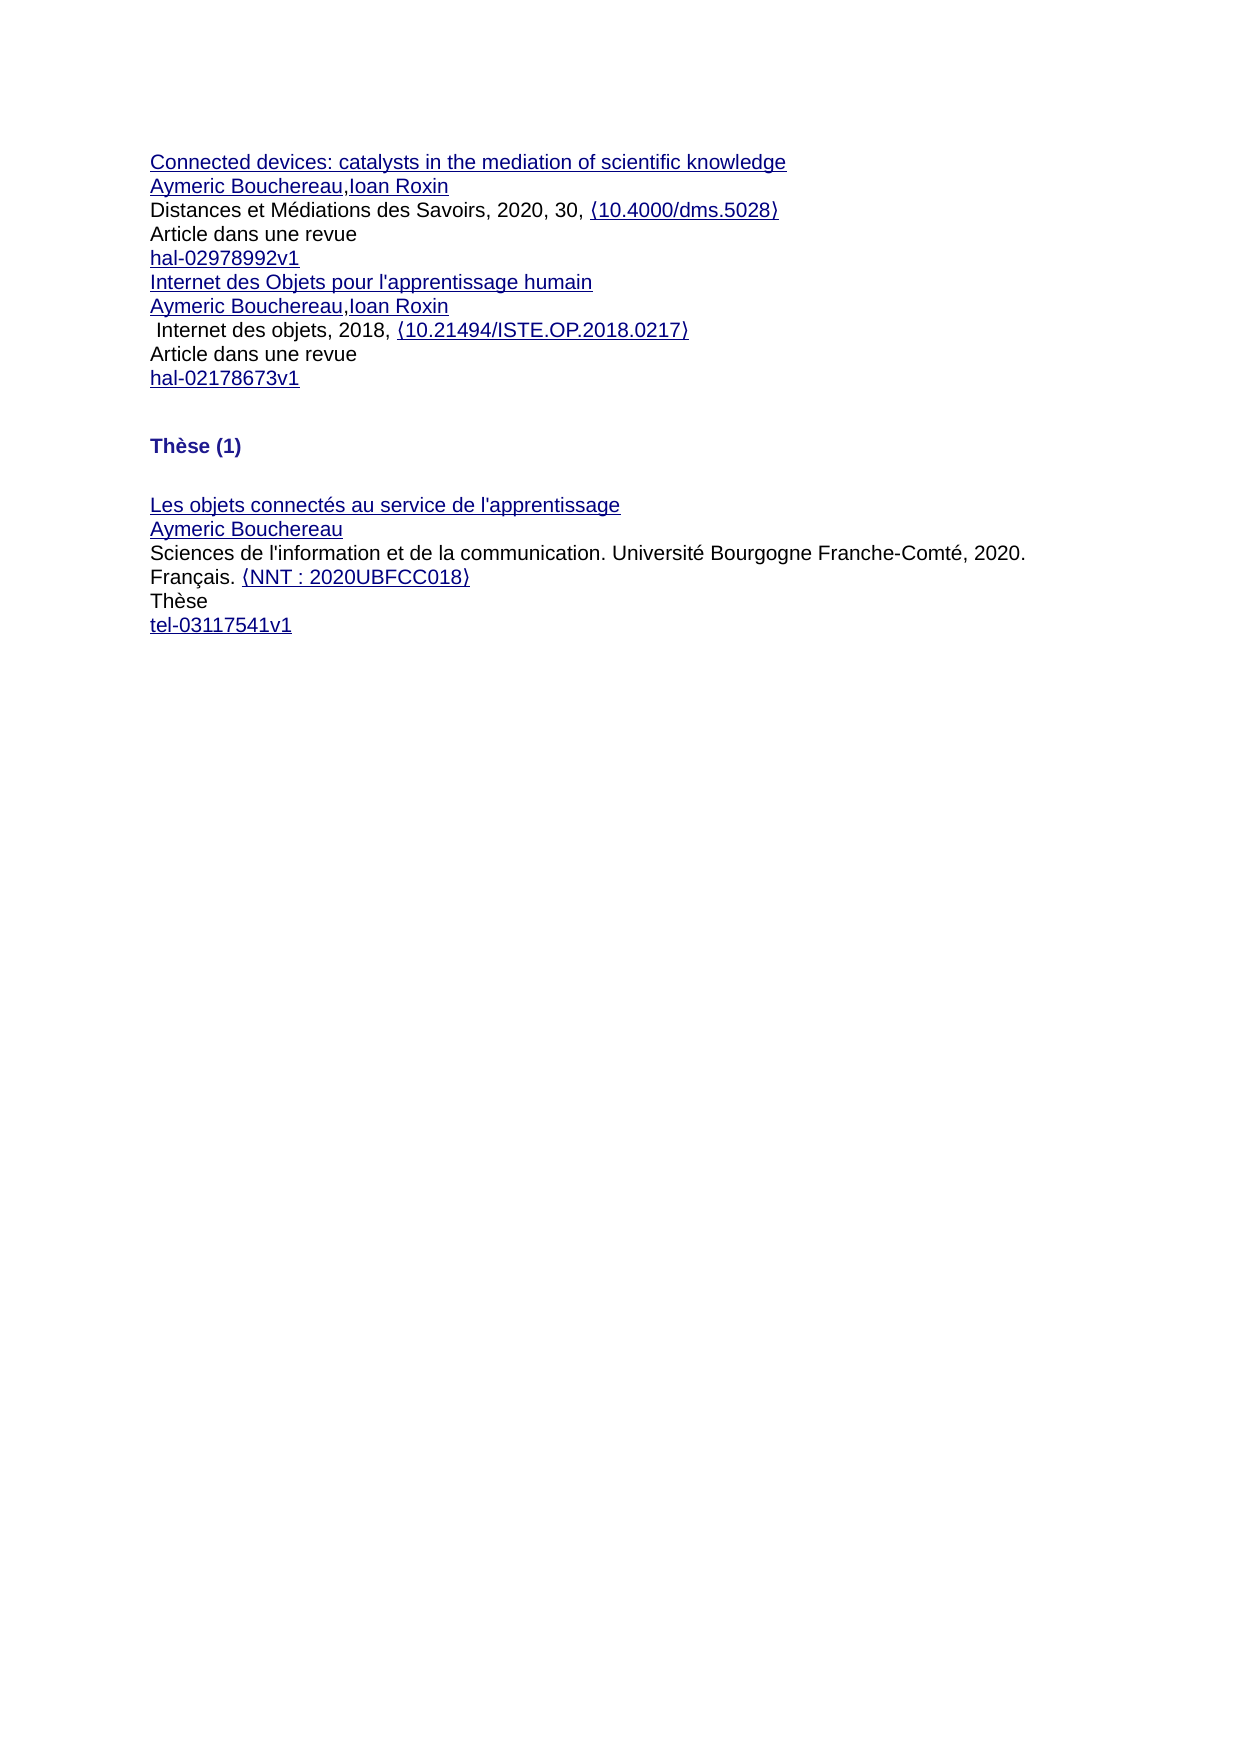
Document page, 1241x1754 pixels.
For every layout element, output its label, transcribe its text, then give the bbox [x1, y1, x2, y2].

table_cell Internet des Objets pour l'apprentissage humain Aymeric Bouchereau,Ioan Roxin Internet des objets, 2018, ⟨10.21494/ISTE.OP.2018.0217⟩ Article dans une revue hal-02178673v1 [150, 270, 1090, 389]
table_cell Connected devices: catalysts in the mediation of scientific knowledge Aymeric Bouchereau,Ioan Roxin Distances et Médiations des Savoirs, 2020, 30, ⟨10.4000/dms.5028⟩ Article dans une revue hal-02978992v1 [150, 150, 1090, 270]
subtitle Thèse (1) [150, 434, 1090, 458]
table_header Les objets connectés au service de l'apprentissage Aymeric Bouchereau Sciences de l'information et de la communication. Université Bourgogne Franche-Comté, 2020. Français. ⟨NNT : 2020UBFCC018⟩ Thèse tel-03117541v1 [150, 493, 1090, 636]
